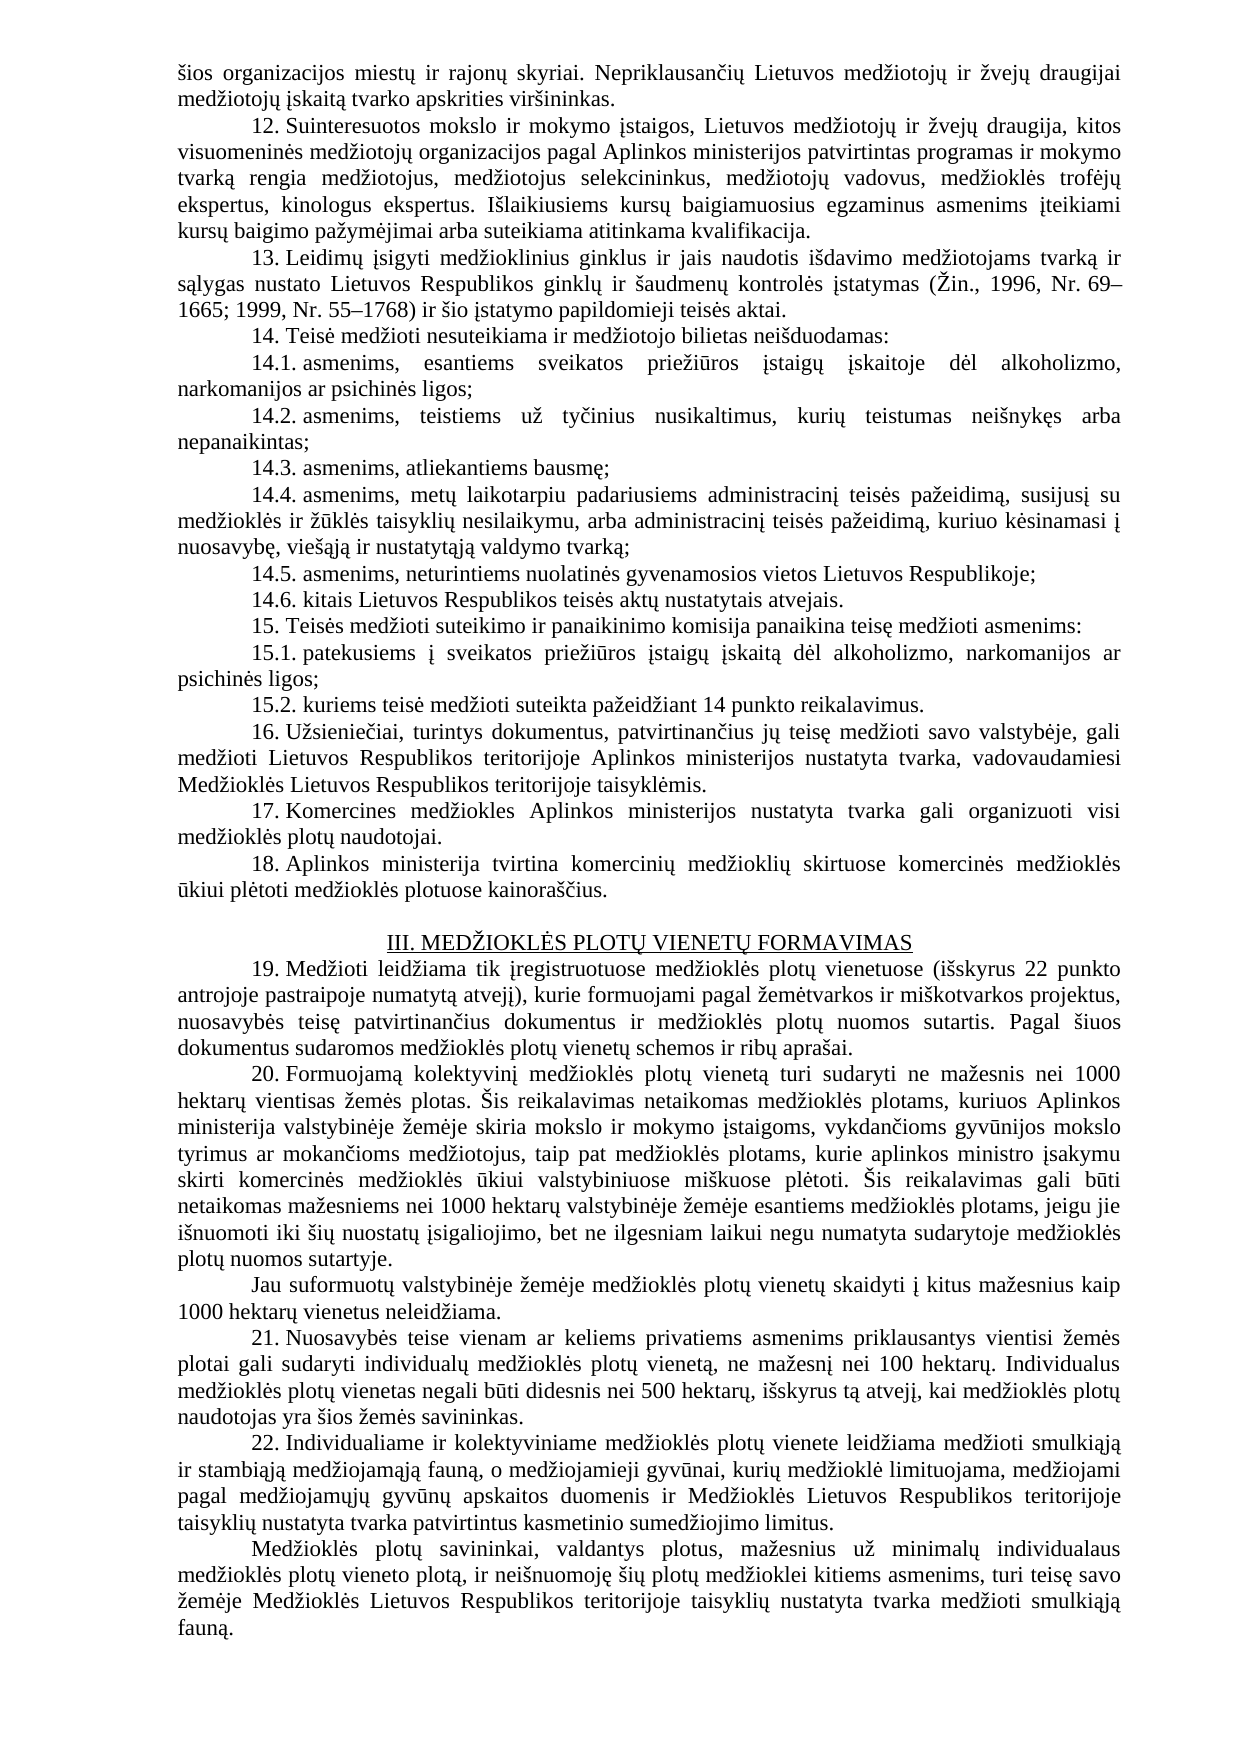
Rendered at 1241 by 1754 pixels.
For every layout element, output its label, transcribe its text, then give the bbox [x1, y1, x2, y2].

text 17. Komercines medžiokles Aplinkos ministerijos nustatyta tvarka gali organizuoti visi medžioklės plotų naudotojai. [177, 797, 1122, 850]
subtitle III. Medžioklės plotų vienetų formavimas [177, 929, 1122, 955]
text 14.1. asmenims, esantiems sveikatos priežiūros įstaigų įskaitoje dėl alkoholizmo, narkomanijos ar psichinės ligos; [177, 349, 1122, 402]
text 14.5. asmenims, neturintiems nuolatinės gyvenamosios vietos Lietuvos Respublikoje; [177, 560, 1122, 586]
text 15.2. kuriems teisė medžioti suteikta pažeidžiant 14 punkto reikalavimus. [177, 692, 1122, 718]
text 19. Medžioti leidžiama tik įregistruotuose medžioklės plotų vienetuose (išskyrus 22 punkto antrojoje pastraipoje numatytą atvejį), kurie formuojami pagal žemėtvarkos ir miškotvarkos projektus, nuosavybės teisę patvirtinančius dokumentus ir medžioklės plotų nuomos sutartis. Pagal šiuos dokumentus sudaromos medžioklės plotų vienetų schemos ir ribų aprašai. [177, 955, 1122, 1061]
text 18. Aplinkos ministerija tvirtina komercinių medžioklių skirtuose komercinės medžioklės ūkiui plėtoti medžioklės plotuose kainoraščius. [177, 850, 1122, 902]
text 14.3. asmenims, atliekantiems bausmę; [177, 454, 1122, 481]
text 14.4. asmenims, metų laikotarpiu padariusiems administracinį teisės pažeidimą, susijusį su medžioklės ir žūklės taisyklių nesilaikymu, arba administracinį teisės pažeidimą, kuriuo kėsinamasi į nuosavybę, viešąją ir nustatytąją valdymo tvarką; [177, 481, 1122, 560]
text 14. Teisė medžioti nesuteikiama ir medžiotojo bilietas neišduodamas: [177, 323, 1122, 349]
text 14.6. kitais Lietuvos Respublikos teisės aktų nustatytais atvejais. [177, 586, 1122, 612]
text 15. Teisės medžioti suteikimo ir panaikinimo komisija panaikina teisę medžioti asmenims: [177, 612, 1122, 639]
text Jau suformuotų valstybinėje žemėje medžioklės plotų vienetų skaidyti į kitus mažesnius kaip 1000 hektarų vienetus neleidžiama. [177, 1271, 1122, 1324]
text 20. Formuojamą kolektyvinį medžioklės plotų vienetą turi sudaryti ne mažesnis nei 1000 hektarų vientisas žemės plotas. Šis reikalavimas netaikomas medžioklės plotams, kuriuos Aplinkos ministerija valstybinėje žemėje skiria mokslo ir mokymo įstaigoms, vykdančioms gyvūnijos mokslo tyrimus ar mokančioms medžiotojus, taip pat medžioklės plotams, kurie aplinkos ministro įsakymu skirti komercinės medžioklės ūkiui valstybiniuose miškuose plėtoti. Šis reikalavimas gali būti netaikomas mažesniems nei 1000 hektarų valstybinėje žemėje esantiems medžioklės plotams, jeigu jie išnuomoti iki šių nuostatų įsigaliojimo, bet ne ilgesniam laikui negu numatyta sudarytoje medžioklės plotų nuomos sutartyje. [177, 1061, 1122, 1271]
text Medžioklės plotų savininkai, valdantys plotus, mažesnius už minimalų individualaus medžioklės plotų vieneto plotą, ir neišnuomoję šių plotų medžioklei kitiems asmenims, turi teisę savo žemėje Medžioklės Lietuvos Respublikos teritorijoje taisyklių nustatyta tvarka medžioti smulkiąją fauną. [177, 1535, 1122, 1640]
text 14.2. asmenims, teistiems už tyčinius nusikaltimus, kurių teistumas neišnykęs arba nepanaikintas; [177, 402, 1122, 454]
text 13. Leidimų įsigyti medžioklinius ginklus ir jais naudotis išdavimo medžiotojams tvarką ir sąlygas nustato Lietuvos Respublikos ginklų ir šaudmenų kontrolės įstatymas (Žin., 1996, Nr. 69–1665; 1999, Nr. 55–1768) ir šio įstatymo papildomieji teisės aktai. [177, 243, 1122, 323]
text 12. Suinteresuotos mokslo ir mokymo įstaigos, Lietuvos medžiotojų ir žvejų draugija, kitos visuomeninės medžiotojų organizacijos pagal Aplinkos ministerijos patvirtintas programas ir mokymo tvarką rengia medžiotojus, medžiotojus selekcininkus, medžiotojų vadovus, medžioklės trofėjų ekspertus, kinologus ekspertus. Išlaikiusiems kursų baigiamuosius egzaminus asmenims įteikiami kursų baigimo pažymėjimai arba suteikiama atitinkama kvalifikacija. [177, 112, 1122, 243]
text 15.1. patekusiems į sveikatos priežiūros įstaigų įskaitą dėl alkoholizmo, narkomanijos ar psichinės ligos; [177, 639, 1122, 692]
text šios organizacijos miestų ir rajonų skyriai. Nepriklausančių Lietuvos medžiotojų ir žvejų draugijai medžiotojų įskaitą tvarko apskrities viršininkas. [177, 59, 1122, 112]
text 21. Nuosavybės teise vienam ar keliems privatiems asmenims priklausantys vientisi žemės plotai gali sudaryti individualų medžioklės plotų vienetą, ne mažesnį nei 100 hektarų. Individualus medžioklės plotų vienetas negali būti didesnis nei 500 hektarų, išskyrus tą atvejį, kai medžioklės plotų naudotojas yra šios žemės savininkas. [177, 1324, 1122, 1429]
text 22. Individualiame ir kolektyviniame medžioklės plotų vienete leidžiama medžioti smulkiąją ir stambiąją medžiojamąją fauną, o medžiojamieji gyvūnai, kurių medžioklė limituojama, medžiojami pagal medžiojamųjų gyvūnų apskaitos duomenis ir Medžioklės Lietuvos Respublikos teritorijoje taisyklių nustatyta tvarka patvirtintus kasmetinio sumedžiojimo limitus. [177, 1429, 1122, 1535]
text 16. Užsieniečiai, turintys dokumentus, patvirtinančius jų teisę medžioti savo valstybėje, gali medžioti Lietuvos Respublikos teritorijoje Aplinkos ministerijos nustatyta tvarka, vadovaudamiesi Medžioklės Lietuvos Respublikos teritorijoje taisyklėmis. [177, 718, 1122, 797]
